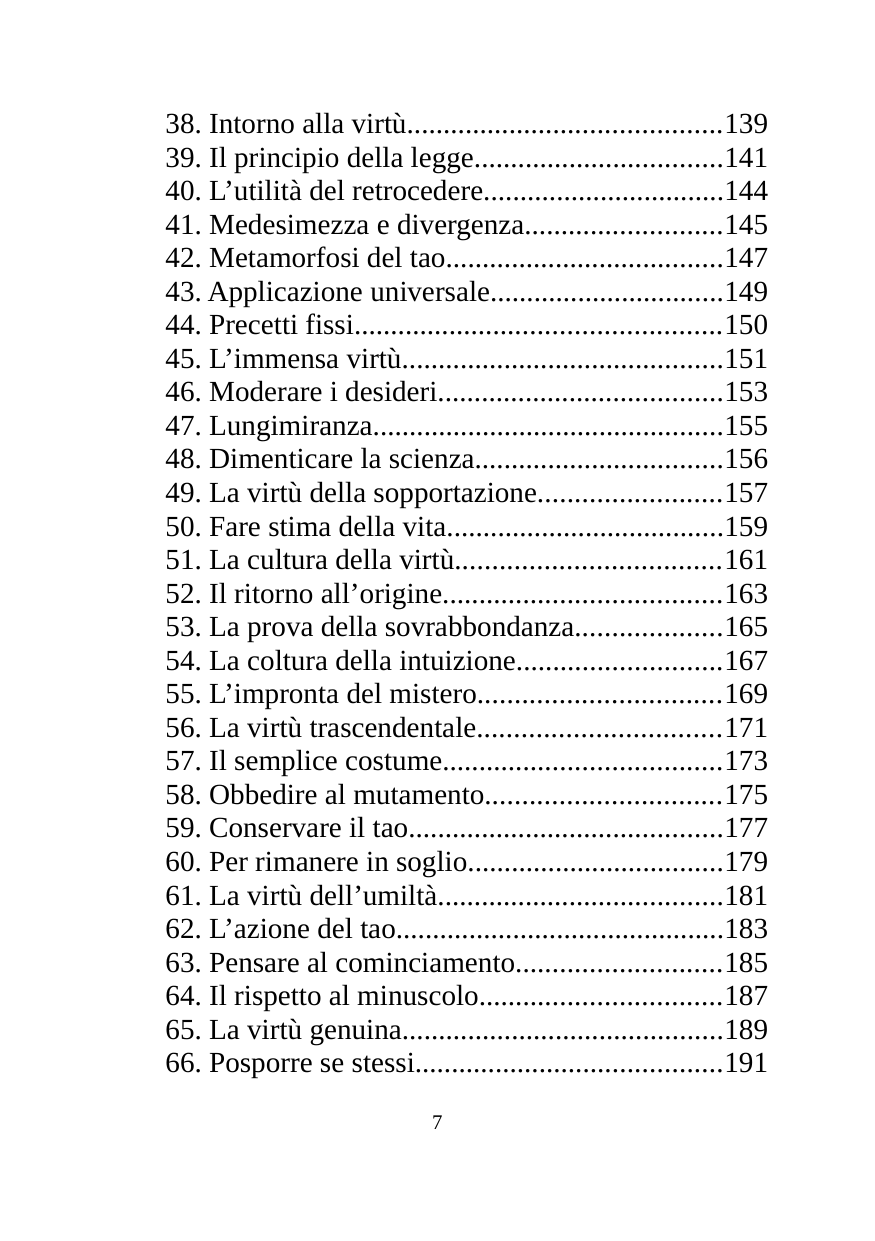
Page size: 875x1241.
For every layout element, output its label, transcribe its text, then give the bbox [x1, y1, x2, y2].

text 52. Il ritorno all’origine. 163 [165, 576, 768, 609]
text 61. La virtù dell’umiltà. 181 [165, 878, 768, 911]
text 44. Precetti fissi. 150 [165, 307, 768, 341]
text 55. L’impronta del mistero. 169 [165, 676, 768, 710]
text 40. L’utilità del retrocedere. 144 [165, 173, 768, 207]
text 58. Obbedire al mutamento. 175 [165, 777, 768, 811]
text 43. Applicazione universale. 149 [165, 274, 768, 307]
text 42. Metamorfosi del tao. 147 [165, 240, 768, 274]
text 64. Il rispetto al minuscolo. 187 [165, 978, 768, 1012]
text 48. Dimenticare la scienza. 156 [165, 442, 768, 475]
text 39. Il principio della legge. 141 [165, 140, 768, 173]
text 62. L’azione del tao. 183 [165, 911, 768, 945]
text 54. La coltura della intuizione. 167 [165, 643, 768, 676]
text 49. La virtù della sopportazione. 157 [165, 475, 768, 509]
text 41. Medesimezza e divergenza. 145 [165, 207, 768, 240]
text 38. Intorno alla virtù. 139 [165, 106, 768, 140]
text 46. Moderare i desideri. 153 [165, 374, 768, 408]
text 50. Fare stima della vita. 159 [165, 509, 768, 542]
text 66. Posporre se stessi. 191 [165, 1045, 768, 1079]
text 51. La cultura della virtù. 161 [165, 542, 768, 576]
text 53. La prova della sovrabbondanza. 165 [165, 609, 768, 643]
text 59. Conservare il tao. 177 [165, 811, 768, 844]
text 56. La virtù trascendentale. 171 [165, 710, 768, 743]
text 60. Per rimanere in soglio. 179 [165, 844, 768, 878]
text 57. Il semplice costume. 173 [165, 743, 768, 777]
text 65. La virtù genuina. 189 [165, 1012, 768, 1045]
text 47. Lungimiranza. 155 [165, 408, 768, 442]
text 63. Pensare al cominciamento. 185 [165, 945, 768, 978]
text 45. L’immensa virtù. 151 [165, 341, 768, 374]
